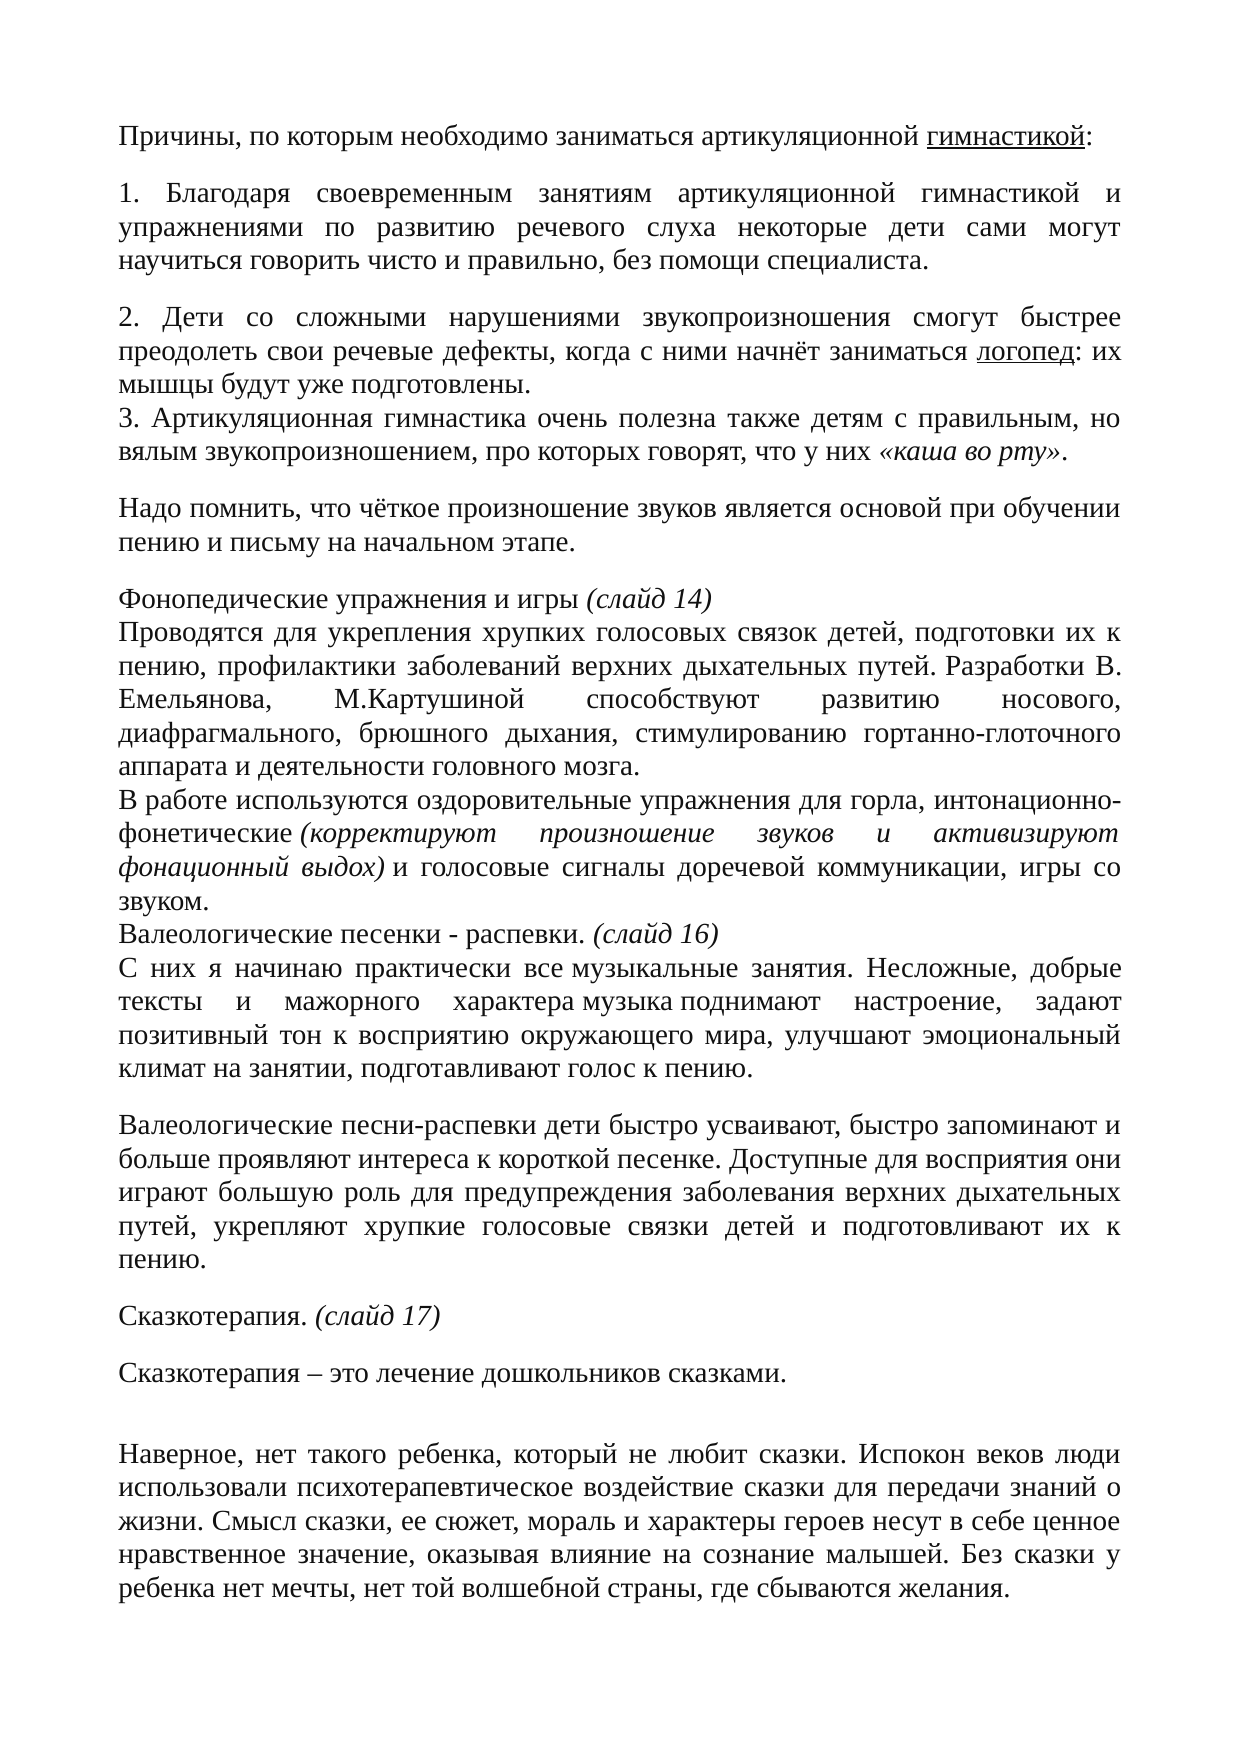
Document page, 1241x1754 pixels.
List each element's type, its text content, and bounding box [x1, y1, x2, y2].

text Наверное, нет такого ребенка, который не любит сказки. Испокон веков люди использовали психотерапевтическое воздействие сказки для передачи знаний о жизни. Смысл сказки, ее сюжет, мораль и характеры героев несут в себе ценное нравственное значение, оказывая влияние на сознание малышей. Без сказки у ребенка нет мечты, нет той волшебной страны, где сбываются желания. [118, 1436, 1122, 1604]
text Сказкотерапия – это лечение дошкольников сказками. [118, 1356, 1122, 1389]
text Сказкотерапия. (слайд 17) [118, 1298, 1122, 1332]
text 3. Артикуляционная гимнастика очень полезна также детям с правильным, но вялым звукопроизношением, про которых говорят, что у них «каша во рту». [118, 400, 1122, 467]
text Валеологические песенки - распевки. (слайд 16) [118, 916, 1122, 950]
text Надо помнить, что чёткое произношение звуков является основой при обучении пению и письму на начальном этапе. [118, 490, 1122, 557]
text В работе используются оздоровительные упражнения для горла, интонационно-фонетические (корректируют произношение звуков и активизируют фонационный выдох) и голосовые сигналы доречевой коммуникации, игры со звуком. [118, 782, 1122, 916]
text С них я начинаю практически все музыкальные занятия. Несложные, добрые тексты и мажорного характера музыка поднимают настроение, задают позитивный тон к восприятию окружающего мира, улучшают эмоциональный климат на занятии, подготавливают голос к пению. [118, 950, 1122, 1084]
text 1. Благодаря своевременным занятиям артикуляционной гимнастикой и упражнениями по развитию речевого слуха некоторые дети сами могут научиться говорить чисто и правильно, без помощи специалиста. [118, 175, 1122, 276]
text Фонопедические упражнения и игры (слайд 14) [118, 581, 1122, 614]
text 2. Дети со сложными нарушениями звукопроизношения смогут быстрее преодолеть свои речевые дефекты, когда с ними начнёт заниматься логопед: их мышцы будут уже подготовлены. [118, 299, 1122, 400]
text Проводятся для укрепления хрупких голосовых связок детей, подготовки их к пению, профилактики заболеваний верхних дыхательных путей. Разработки В. Емельянова, М.Картушиной способствуют развитию носового, диафрагмального, брюшного дыхания, стимулированию гортанно-глоточного аппарата и деятельности головного мозга. [118, 614, 1122, 782]
text Валеологические песни-распевки дети быстро усваивают, быстро запоминают и больше проявляют интереса к короткой песенке. Доступные для восприятия они играют большую роль для предупреждения заболевания верхних дыхательных путей, укрепляют хрупкие голосовые связки детей и подготовливают их к пению. [118, 1107, 1122, 1275]
text Причины, по которым необходимо заниматься артикуляционной гимнастикой: [118, 118, 1122, 152]
